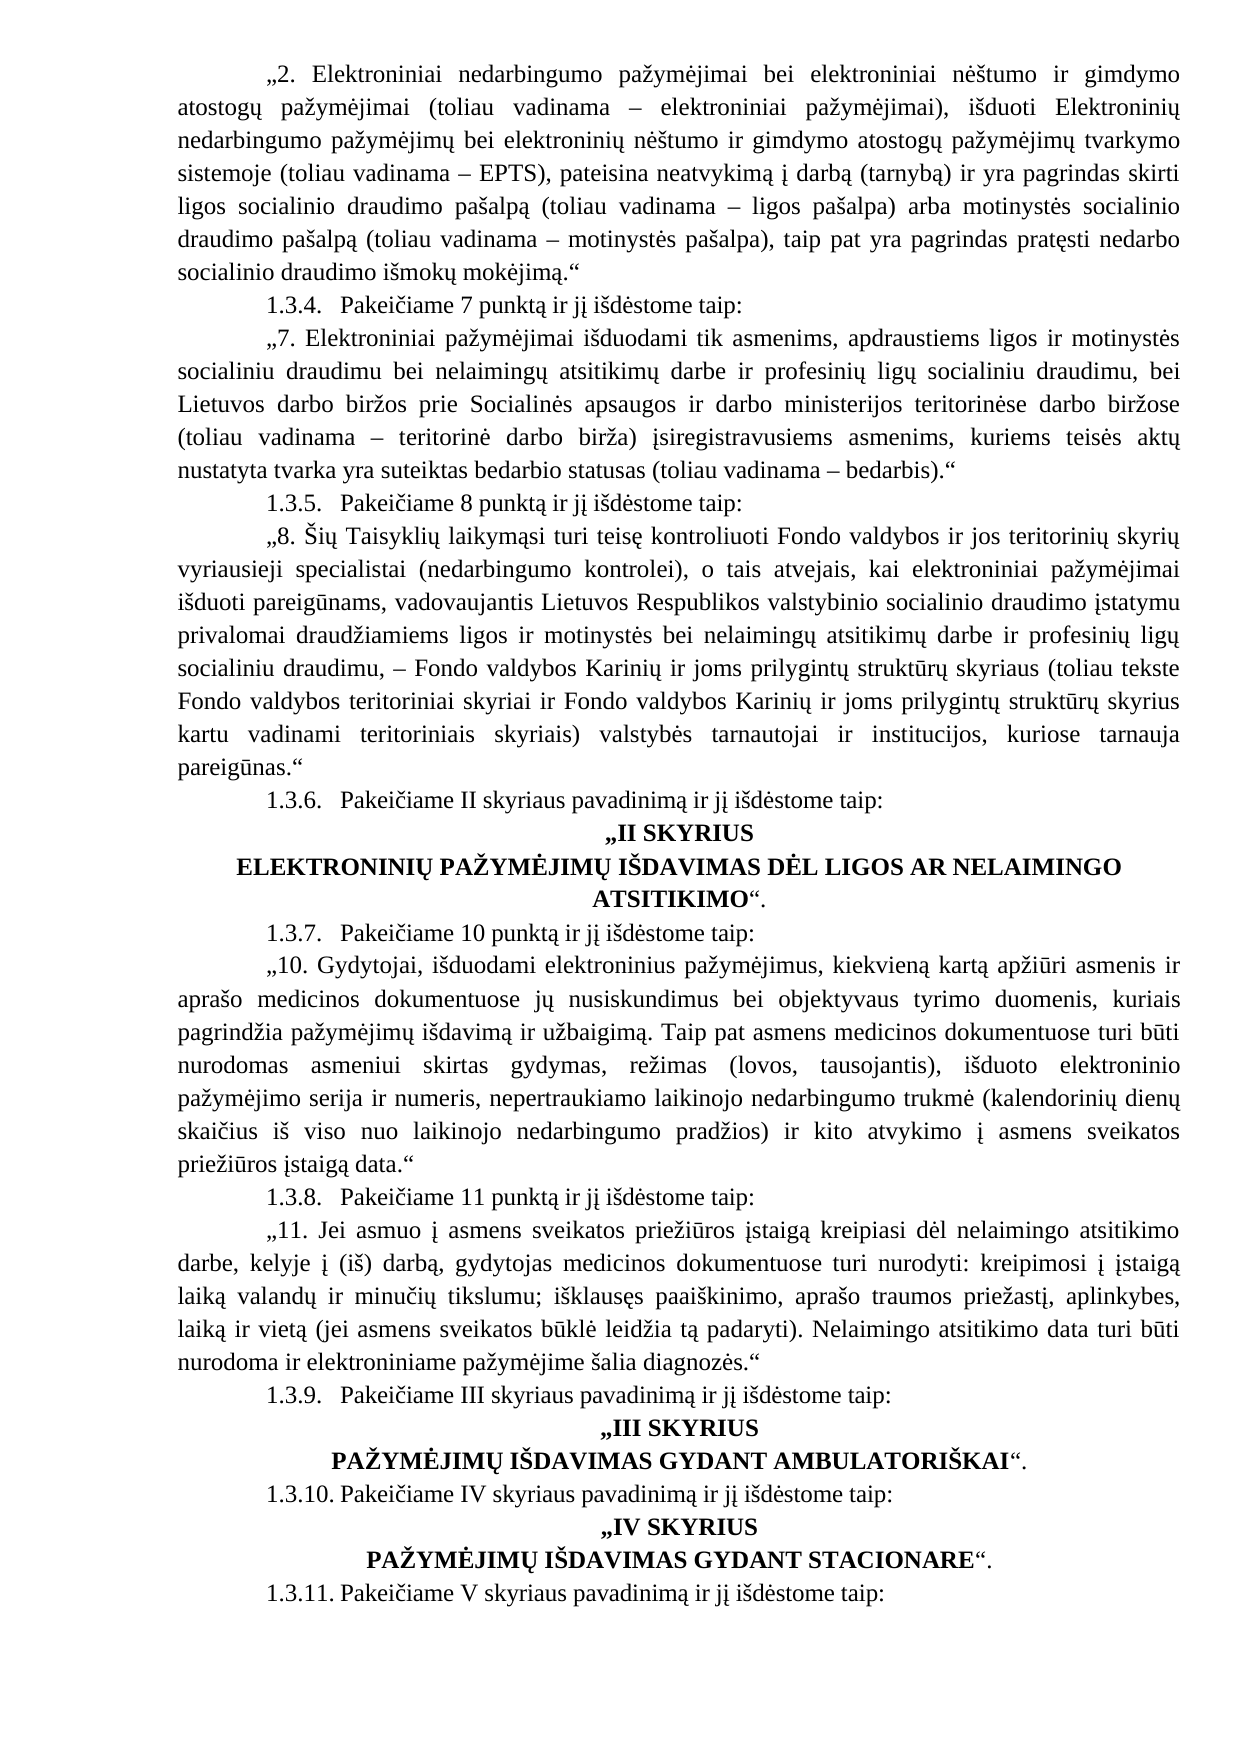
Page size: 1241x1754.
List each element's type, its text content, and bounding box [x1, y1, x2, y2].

text „8. Šių Taisyklių laikymąsi turi teisę kontroliuoti Fondo valdybos ir jos teritorinių skyrių vyriausieji specialistai (nedarbingumo kontrolei), o tais atvejais, kai elektroniniai pažymėjimai išduoti pareigūnams, vadovaujantis Lietuvos Respublikos valstybinio socialinio draudimo įstatymu privalomai draudžiamiems ligos ir motinystės bei nelaimingų atsitikimų darbe ir profesinių ligų socialiniu draudimu, – Fondo valdybos Karinių ir joms prilygintų struktūrų skyriaus (toliau tekste Fondo valdybos teritoriniai skyriai ir Fondo valdybos Karinių ir joms prilygintų struktūrų skyrius kartu vadinami teritoriniais skyriais) valstybės tarnautojai ir institucijos, kuriose tarnauja pareigūnas.“ [177, 521, 1181, 781]
text PAŽYMĖJIMŲ IŠDAVIMAS GYDANT AMBULATORIŠKAI“. [177, 1446, 1181, 1475]
text ELEKTRONINIŲ PAŽYMĖJIMŲ IŠDAVIMAS DĖL LIGOS AR NELAIMINGO ATSITIKIMO“. [177, 852, 1181, 913]
text „11. Jei asmuo į asmens sveikatos priežiūros įstaigą kreipiasi dėl nelaimingo atsitikimo darbe, kelyje į (iš) darbą, gydytojas medicinos dokumentuose turi nurodyti: kreipimosi į įstaigą laiką valandų ir minučių tikslumu; išklausęs paaiškinimo, aprašo traumos priežastį, aplinkybes, laiką ir vietą (jei asmens sveikatos būklė leidžia tą padaryti). Nelaimingo atsitikimo data turi būti nurodoma ir elektroniniame pažymėjime šalia diagnozės.“ [177, 1215, 1181, 1376]
text 1.3.4. Pakeičiame 7 punktą ir jį išdėstome taip: [177, 290, 1181, 319]
text „7. Elektroniniai pažymėjimai išduodami tik asmenims, apdraustiems ligos ir motinystės socialiniu draudimu bei nelaimingų atsitikimų darbe ir profesinių ligų socialiniu draudimu, bei Lietuvos darbo biržos prie Socialinės apsaugos ir darbo ministerijos teritorinėse darbo biržose (toliau vadinama – teritorinė darbo birža) įsiregistravusiems asmenims, kuriems teisės aktų nustatyta tvarka yra suteiktas bedarbio statusas (toliau vadinama – bedarbis).“ [177, 323, 1181, 484]
text 1.3.5. Pakeičiame 8 punktą ir jį išdėstome taip: [177, 488, 1181, 517]
text „2. Elektroniniai nedarbingumo pažymėjimai bei elektroniniai nėštumo ir gimdymo atostogų pažymėjimai (toliau vadinama – elektroniniai pažymėjimai), išduoti Elektroninių nedarbingumo pažymėjimų bei elektroninių nėštumo ir gimdymo atostogų pažymėjimų tvarkymo sistemoje (toliau vadinama – EPTS), pateisina neatvykimą į darbą (tarnybą) ir yra pagrindas skirti ligos socialinio draudimo pašalpą (toliau vadinama – ligos pašalpa) arba motinystės socialinio draudimo pašalpą (toliau vadinama – motinystės pašalpa), taip pat yra pagrindas pratęsti nedarbo socialinio draudimo išmokų mokėjimą.“ [177, 59, 1181, 286]
text „IV SKYRIUS [177, 1512, 1181, 1541]
text 1.3.7. Pakeičiame 10 punktą ir jį išdėstome taip: [177, 918, 1181, 946]
text 1.3.10. Pakeičiame IV skyriaus pavadinimą ir jį išdėstome taip: [177, 1479, 1181, 1508]
text „III SKYRIUS [177, 1413, 1181, 1442]
text 1.3.9. Pakeičiame III skyriaus pavadinimą ir jį išdėstome taip: [177, 1380, 1181, 1409]
text 1.3.6. Pakeičiame II skyriaus pavadinimą ir jį išdėstome taip: [177, 786, 1181, 814]
text PAŽYMĖJIMŲ IŠDAVIMAS GYDANT STACIONARE“. [177, 1545, 1181, 1574]
text 1.3.8. Pakeičiame 11 punktą ir jį išdėstome taip: [177, 1182, 1181, 1211]
text „II SKYRIUS [177, 818, 1181, 847]
text „10. Gydytojai, išduodami elektroninius pažymėjimus, kiekvieną kartą apžiūri asmenis ir aprašo medicinos dokumentuose jų nusiskundimus bei objektyvaus tyrimo duomenis, kuriais pagrindžia pažymėjimų išdavimą ir užbaigimą. Taip pat asmens medicinos dokumentuose turi būti nurodomas asmeniui skirtas gydymas, režimas (lovos, tausojantis), išduoto elektroninio pažymėjimo serija ir numeris, nepertraukiamo laikinojo nedarbingumo trukmė (kalendorinių dienų skaičius iš viso nuo laikinojo nedarbingumo pradžios) ir kito atvykimo į asmens sveikatos priežiūros įstaigą data.“ [177, 951, 1181, 1177]
text 1.3.11. Pakeičiame V skyriaus pavadinimą ir jį išdėstome taip: [177, 1578, 1181, 1607]
